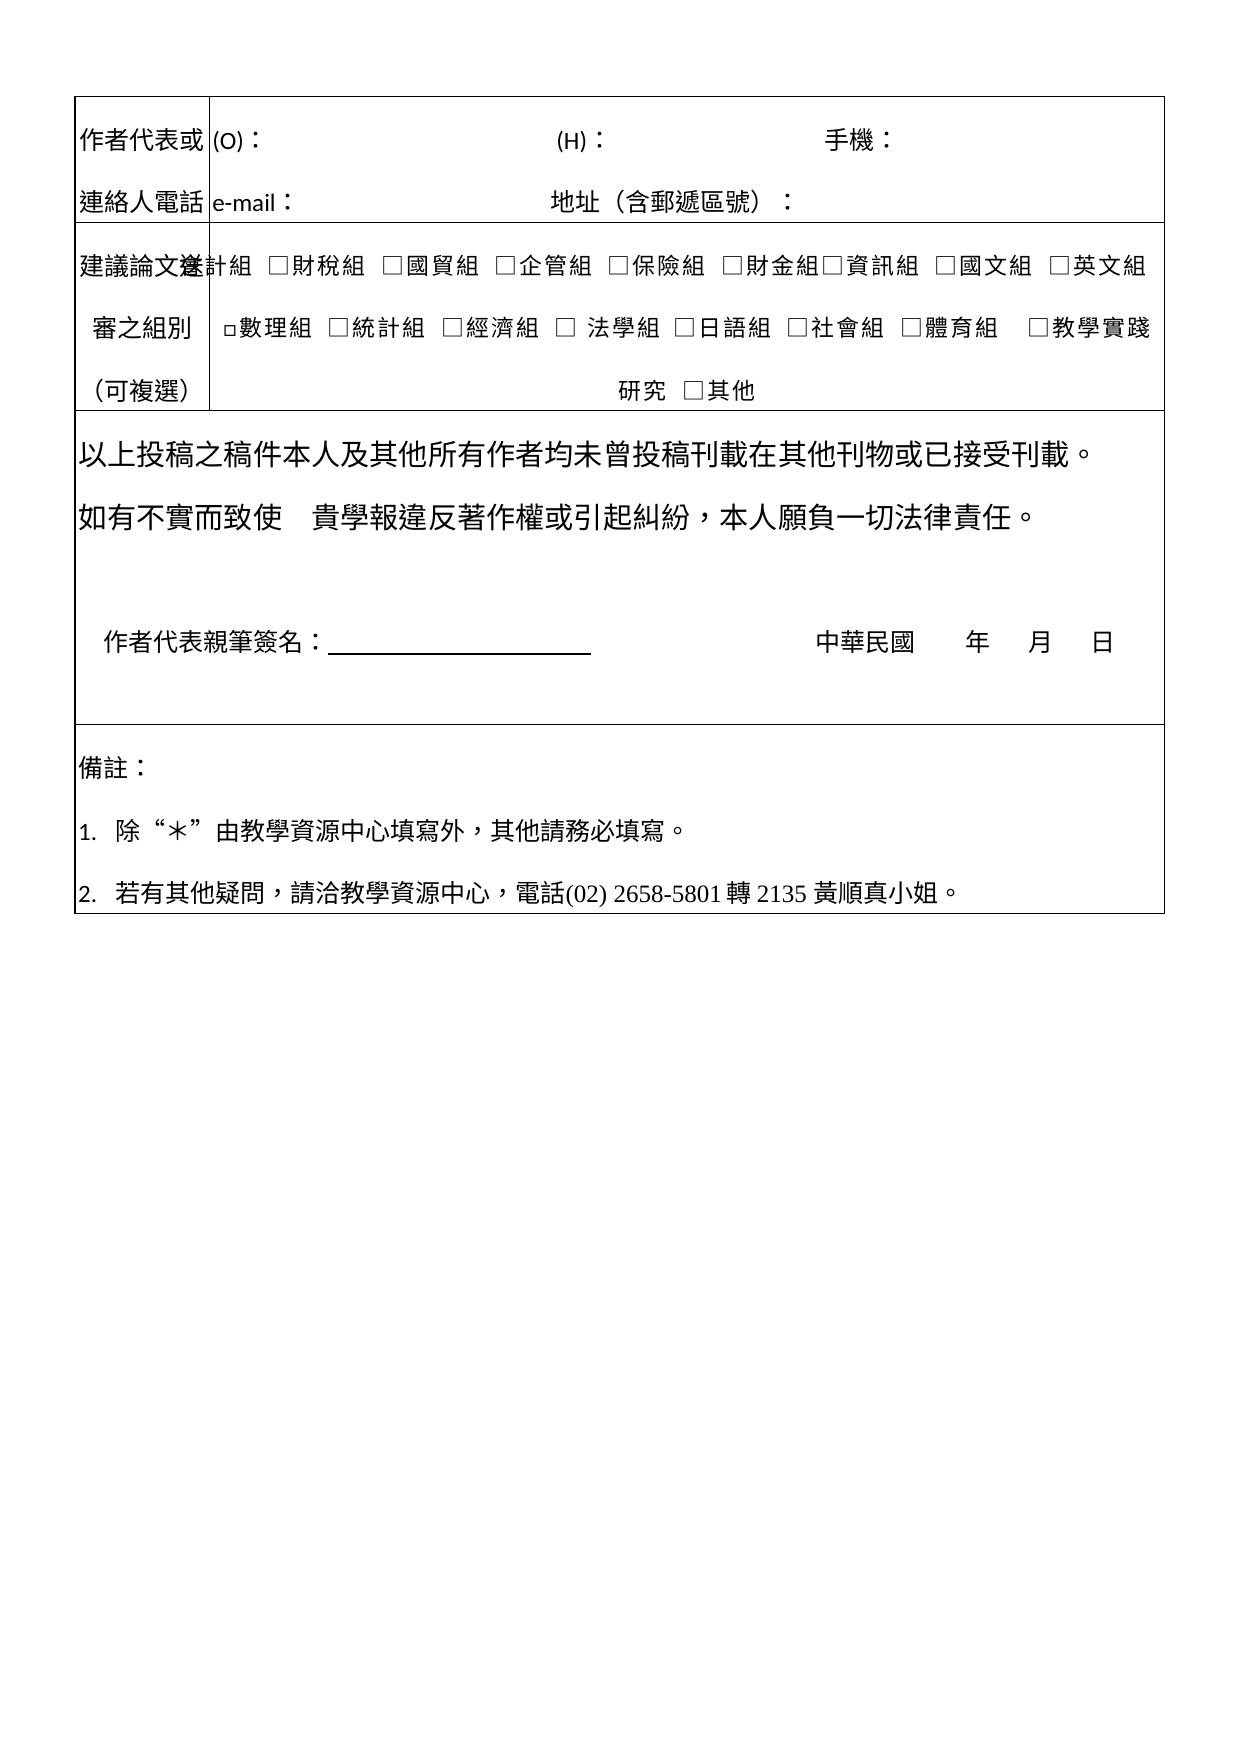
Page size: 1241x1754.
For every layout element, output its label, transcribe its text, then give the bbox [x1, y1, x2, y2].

table_cell 備註： 除“＊”由教學資源中心填寫外，其他請務必填寫。 若有其他疑問，請洽教學資源中心，電話(02) 2658-5801轉2135 黃順真小姐。 [76, 725, 1164, 912]
table_cell □會計組 □財稅組 □國貿組 □企管組 □保險組 □財金組□資訊組 □國文組 □英文組 □數理組 □統計組 □經濟組 □ 法學組 □日語組 □社會組 □體育組 □教學實踐研究 □其他 [210, 223, 1164, 410]
table_cell (O)： (H)： 手機： e-mail： 地址（含郵遞區號）： [210, 97, 1164, 222]
table_cell 以上投稿之稿件本人及其他所有作者均未曾投稿刊載在其他刊物或已接受刊載。 如有不實而致使 貴學報違反著作權或引起糾紛，本人願負一切法律責任。 作者代表親筆簽名： 中華民國 年 月 日 [76, 411, 1164, 724]
table_cell 作者代表或連絡人電話 [76, 97, 209, 222]
table_cell 建議論文送審之組別 （可複選） [76, 223, 209, 410]
